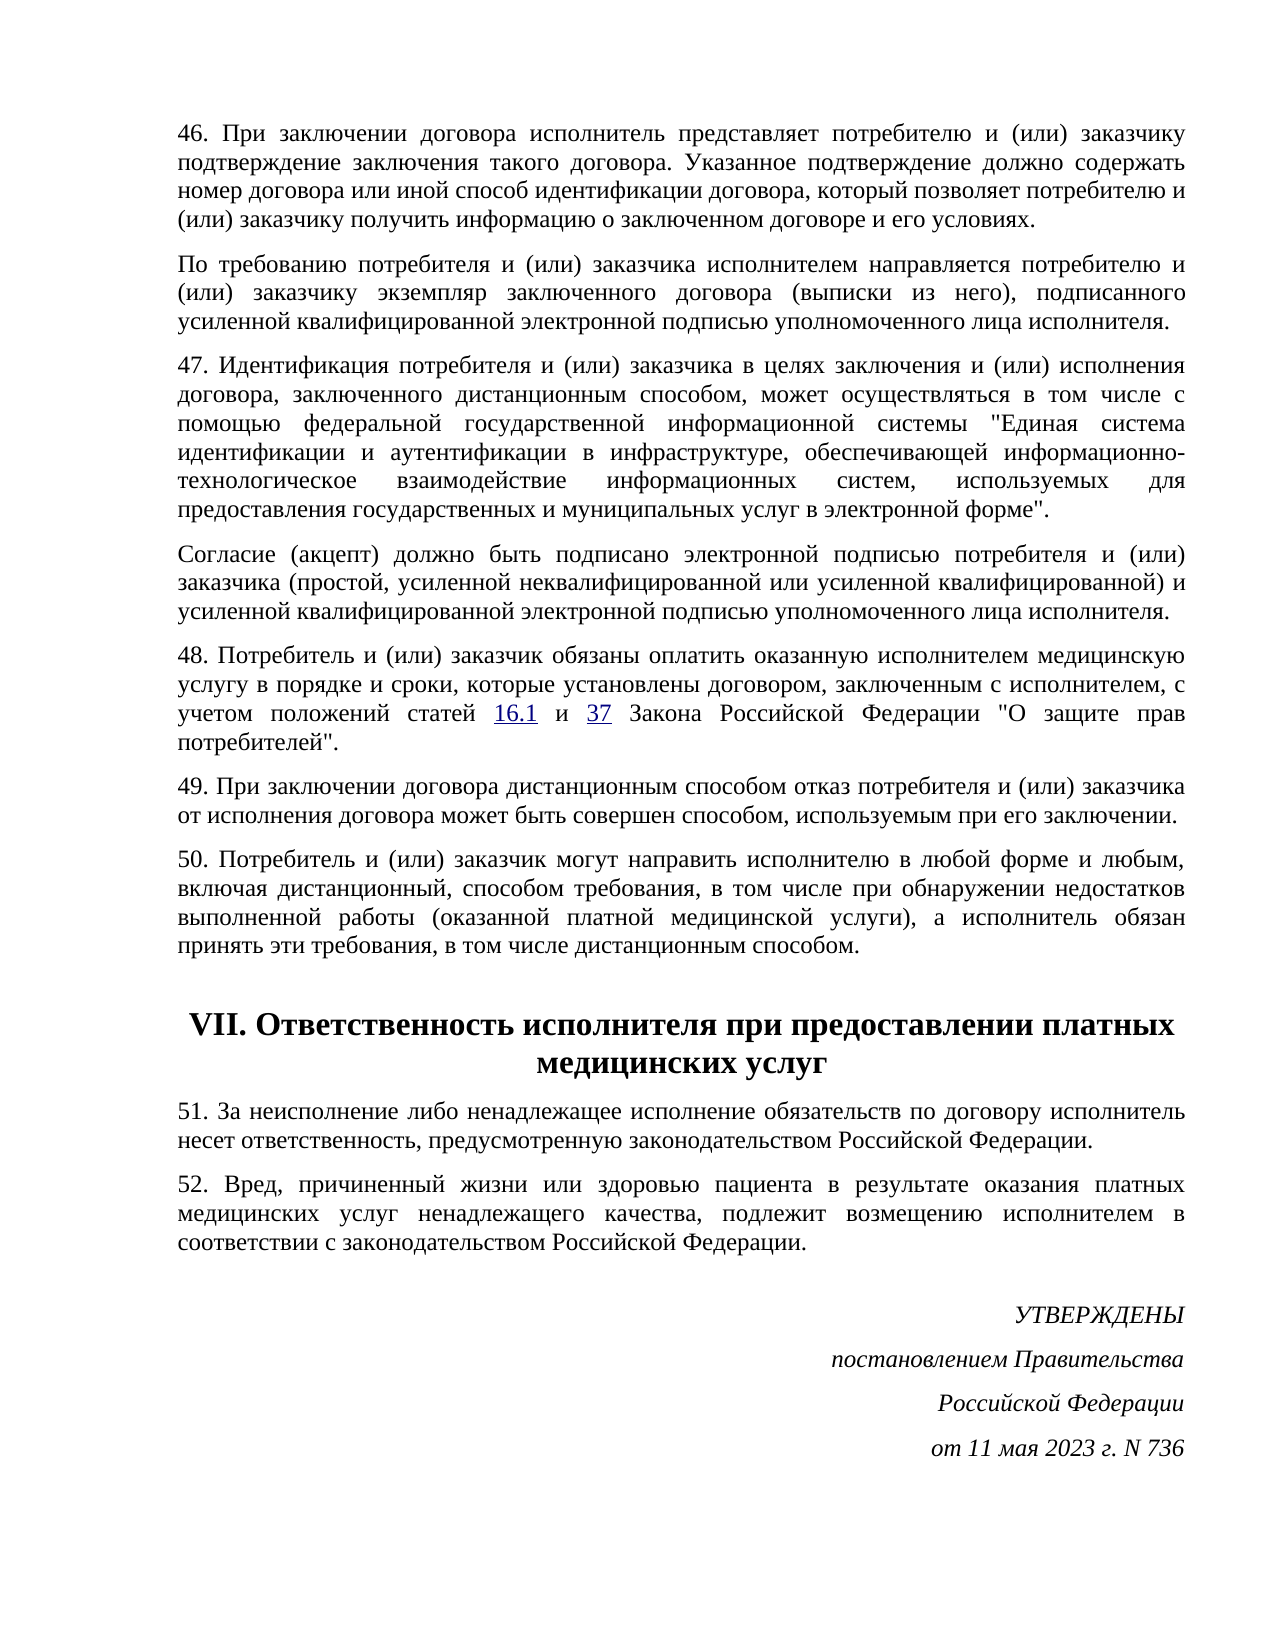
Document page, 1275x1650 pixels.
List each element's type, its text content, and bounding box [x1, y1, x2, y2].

text 48. Потребитель и (или) заказчик обязаны оплатить оказанную исполнителем медицинскую услугу в порядке и сроки, которые установлены договором, заключенным с исполнителем, с учетом положений статей 16.1 и 37 Закона Российской Федерации "О защите прав потребителей". [177, 641, 1186, 756]
text 52. Вред, причиненный жизни или здоровью пациента в результате оказания платных медицинских услуг ненадлежащего качества, подлежит возмещению исполнителем в соответствии с законодательством Российской Федерации. [177, 1169, 1186, 1255]
text постановлением Правительства [177, 1344, 1186, 1373]
text от 11 мая 2023 г. N 736 [177, 1433, 1186, 1462]
text Российской Федерации [177, 1388, 1186, 1417]
text УТВЕРЖДЕНЫ [177, 1300, 1186, 1328]
text 51. За неисполнение либо ненадлежащее исполнение обязательств по договору исполнитель несет ответственность, предусмотренную законодательством Российской Федерации. [177, 1096, 1186, 1153]
text 49. При заключении договора дистанционным способом отказ потребителя и (или) заказчика от исполнения договора может быть совершен способом, используемым при его заключении. [177, 771, 1186, 829]
text Согласие (акцепт) должно быть подписано электронной подписью потребителя и (или) заказчика (простой, усиленной неквалифицированной или усиленной квалифицированной) и усиленной квалифицированной электронной подписью уполномоченного лица исполнителя. [177, 539, 1186, 625]
text 47. Идентификация потребителя и (или) заказчика в целях заключения и (или) исполнения договора, заключенного дистанционным способом, может осуществляться в том числе с помощью федеральной государственной информационной системы "Единая система идентификации и аутентификации в инфраструктуре, обеспечивающей информационно-технологическое взаимодействие информационных систем, используемых для предоставления государственных и муниципальных услуг в электронной форме". [177, 351, 1186, 523]
text По требованию потребителя и (или) заказчика исполнителем направляется потребителю и (или) заказчику экземпляр заключенного договора (выписки из него), подписанного усиленной квалифицированной электронной подписью уполномоченного лица исполнителя. [177, 249, 1186, 335]
text 46. При заключении договора исполнитель представляет потребителю и (или) заказчику подтверждение заключения такого договора. Указанное подтверждение должно содержать номер договора или иной способ идентификации договора, который позволяет потребителю и (или) заказчику получить информацию о заключенном договоре и его условиях. [177, 118, 1186, 233]
text 50. Потребитель и (или) заказчик могут направить исполнителю в любой форме и любым, включая дистанционный, способом требования, в том числе при обнаружении недостатков выполненной работы (оказанной платной медицинской услуги), а исполнитель обязан принять эти требования, в том числе дистанционным способом. [177, 844, 1186, 959]
text VII. Ответственность исполнителя при предоставлении платных медицинских услуг [177, 1004, 1186, 1080]
